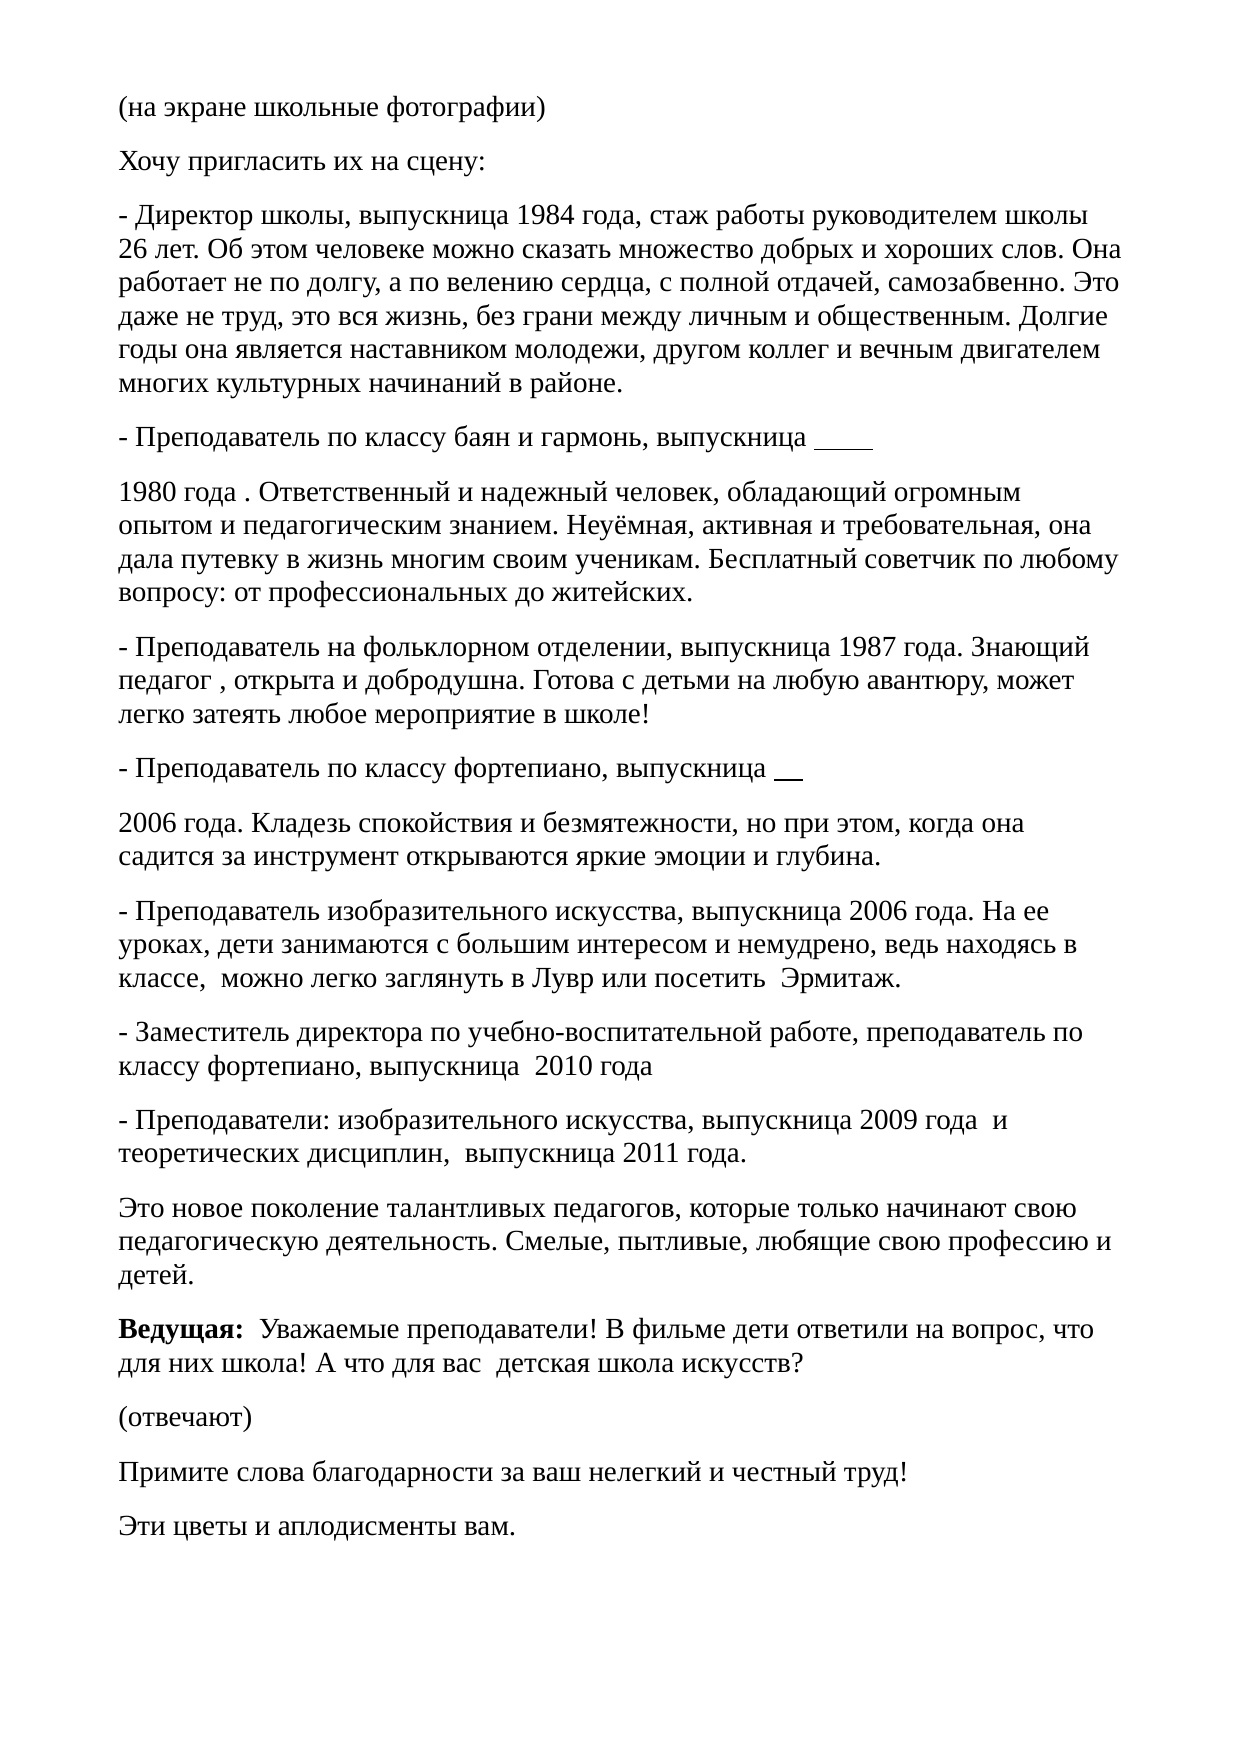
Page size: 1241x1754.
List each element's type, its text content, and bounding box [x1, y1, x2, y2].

text Примите слова благодарности за ваш нелегкий и честный труд! [118, 1454, 1122, 1487]
text - Директор школы, выпускница 1984 года, стаж работы руководителем школы 26 лет. Об этом человеке можно сказать множество добрых и хороших слов. Она работает не по долгу, а по велению сердца, с полной отдачей, самозабвенно. Это даже не труд, это вся жизнь, без грани между личным и общественным. Долгие годы она является наставником молодежи, другом коллег и вечным двигателем многих культурных начинаний в районе. [118, 197, 1122, 399]
text (на экране школьные фотографии) [118, 89, 1122, 122]
text - Преподаватель по классу фортепиано, выпускница [118, 750, 1122, 784]
text Это новое поколение талантливых педагогов, которые только начинают свою педагогическую деятельность. Смелые, пытливые, любящие свою профессию и детей. [118, 1190, 1122, 1291]
text Эти цветы и аплодисменты вам. [118, 1508, 1122, 1542]
text Хочу пригласить их на сцену: [118, 143, 1122, 177]
text - Заместитель директора по учебно-воспитательной работе, преподаватель по классу фортепиано, выпускница 2010 года [118, 1014, 1122, 1081]
text - Преподаватель на фольклорном отделении, выпускница 1987 года. Знающий педагог , открыта и добродушна. Готова с детьми на любую авантюру, может легко затеять любое мероприятие в школе! [118, 629, 1122, 729]
text - Преподаватель изобразительного искусства, выпускница 2006 года. На ее уроках, дети занимаются с большим интересом и немудрено, ведь находясь в классе, можно легко заглянуть в Лувр или посетить Эрмитаж. [118, 893, 1122, 993]
text 2006 года. Кладезь спокойствия и безмятежности, но при этом, когда она садится за инструмент открываются яркие эмоции и глубина. [118, 805, 1122, 872]
text Ведущая: Уважаемые преподаватели! В фильме дети ответили на вопрос, что для них школа! А что для вас детская школа искусств? [118, 1311, 1122, 1378]
text - Преподаватели: изобразительного искусства, выпускница 2009 года и теоретических дисциплин, выпускница 2011 года. [118, 1102, 1122, 1169]
text - Преподаватель по классу баян и гармонь, выпускница [118, 419, 1122, 453]
text 1980 года . Ответственный и надежный человек, обладающий огромным опытом и педагогическим знанием. Неуёмная, активная и требовательная, она дала путевку в жизнь многим своим ученикам. Бесплатный советчик по любому вопросу: от профессиональных до житейских. [118, 474, 1122, 608]
text (отвечают) [118, 1399, 1122, 1433]
